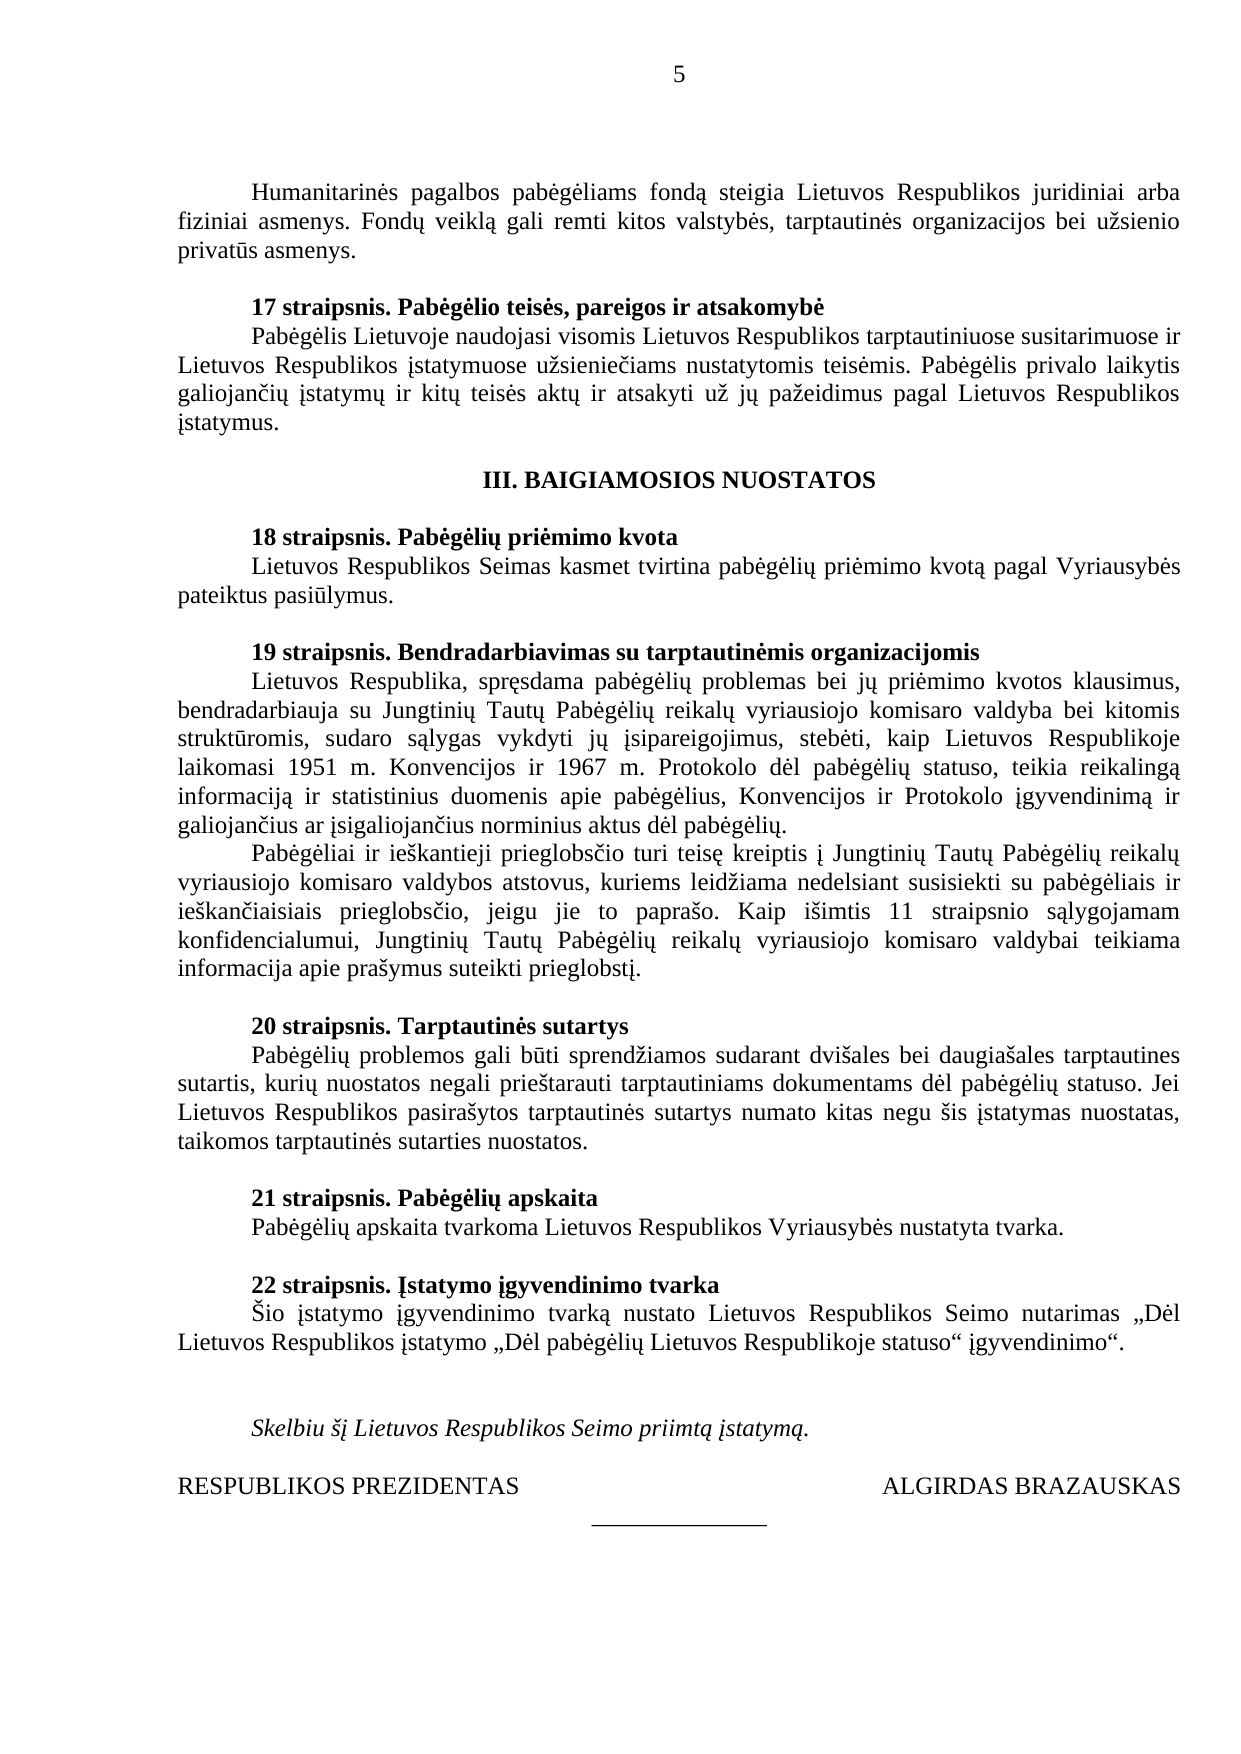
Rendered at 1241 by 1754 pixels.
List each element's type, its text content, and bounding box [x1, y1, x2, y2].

text 18 straipsnis. Pabėgėlių priėmimo kvota [177, 522, 1181, 551]
text Skelbiu šį Lietuvos Respublikos Seimo priimtą įstatymą. [177, 1413, 1181, 1442]
text 20 straipsnis. Tarptautinės sutartys [177, 1011, 1181, 1040]
text Lietuvos Respublika, spręsdama pabėgėlių problemas bei jų priėmimo kvotos klausimus, bendradarbiauja su Jungtinių Tautų Pabėgėlių reikalų vyriausiojo komisaro valdyba bei kitomis struktūromis, sudaro sąlygas vykdyti jų įsipareigojimus, stebėti, kaip Lietuvos Respublikoje laikomasi 1951 m. Konvencijos ir 1967 m. Protokolo dėl pabėgėlių statuso, teikia reikalingą informaciją ir statistinius duomenis apie pabėgėlius, Konvencijos ir Protokolo įgyvendinimą ir galiojančius ar įsigaliojančius norminius aktus dėl pabėgėlių. [177, 666, 1181, 838]
text III. BAIGIAMOSIOS NUOSTATOS [177, 465, 1181, 493]
text Šio įstatymo įgyvendinimo tvarką nustato Lietuvos Respublikos Seimo nutarimas „Dėl Lietuvos Respublikos įstatymo „Dėl pabėgėlių Lietuvos Respublikoje statuso“ įgyvendinimo“. [177, 1298, 1181, 1356]
text Pabėgėlių apskaita tvarkoma Lietuvos Respublikos Vyriausybės nustatyta tvarka. [177, 1212, 1181, 1241]
text 17 straipsnis. Pabėgėlio teisės, pareigos ir atsakomybė [177, 292, 1181, 321]
text 19 straipsnis. Bendradarbiavimas su tarptautinėmis organizacijomis [177, 637, 1181, 666]
text Pabėgėliai ir ieškantieji prieglobsčio turi teisę kreiptis į Jungtinių Tautų Pabėgėlių reikalų vyriausiojo komisaro valdybos atstovus, kuriems leidžiama nedelsiant susisiekti su pabėgėliais ir ieškančiaisiais prieglobsčio, jeigu jie to paprašo. Kaip išimtis 11 straipsnio sąlygojamam konfidencialumui, Jungtinių Tautų Pabėgėlių reikalų vyriausiojo komisaro valdybai teikiama informacija apie prašymus suteikti prieglobstį. [177, 838, 1181, 982]
text 22 straipsnis. Įstatymo įgyvendinimo tvarka [177, 1270, 1181, 1298]
text 21 straipsnis. Pabėgėlių apskaita [177, 1183, 1181, 1212]
text Lietuvos Respublikos Seimas kasmet tvirtina pabėgėlių priėmimo kvotą pagal Vyriausybės pateiktus pasiūlymus. [177, 551, 1181, 608]
text RESPUBLIKOS PREZIDENTAS ALGIRDAS BRAZAUSKAS [177, 1471, 1181, 1500]
text Pabėgėlis Lietuvoje naudojasi visomis Lietuvos Respublikos tarptautiniuose susitarimuose ir Lietuvos Respublikos įstatymuose užsieniečiams nustatytomis teisėmis. Pabėgėlis privalo laikytis galiojančių įstatymų ir kitų teisės aktų ir atsakyti už jų pažeidimus pagal Lietuvos Respublikos įstatymus. [177, 321, 1181, 436]
text ______________ [177, 1500, 1181, 1528]
text Humanitarinės pagalbos pabėgėliams fondą steigia Lietuvos Respublikos juridiniai arba fiziniai asmenys. Fondų veiklą gali remti kitos valstybės, tarptautinės organizacijos bei užsienio privatūs asmenys. [177, 177, 1181, 263]
text Pabėgėlių problemos gali būti sprendžiamos sudarant dvišales bei daugiašales tarptautines sutartis, kurių nuostatos negali prieštarauti tarptautiniams dokumentams dėl pabėgėlių statuso. Jei Lietuvos Respublikos pasirašytos tarptautinės sutartys numato kitas negu šis įstatymas nuostatas, taikomos tarptautinės sutarties nuostatos. [177, 1040, 1181, 1155]
